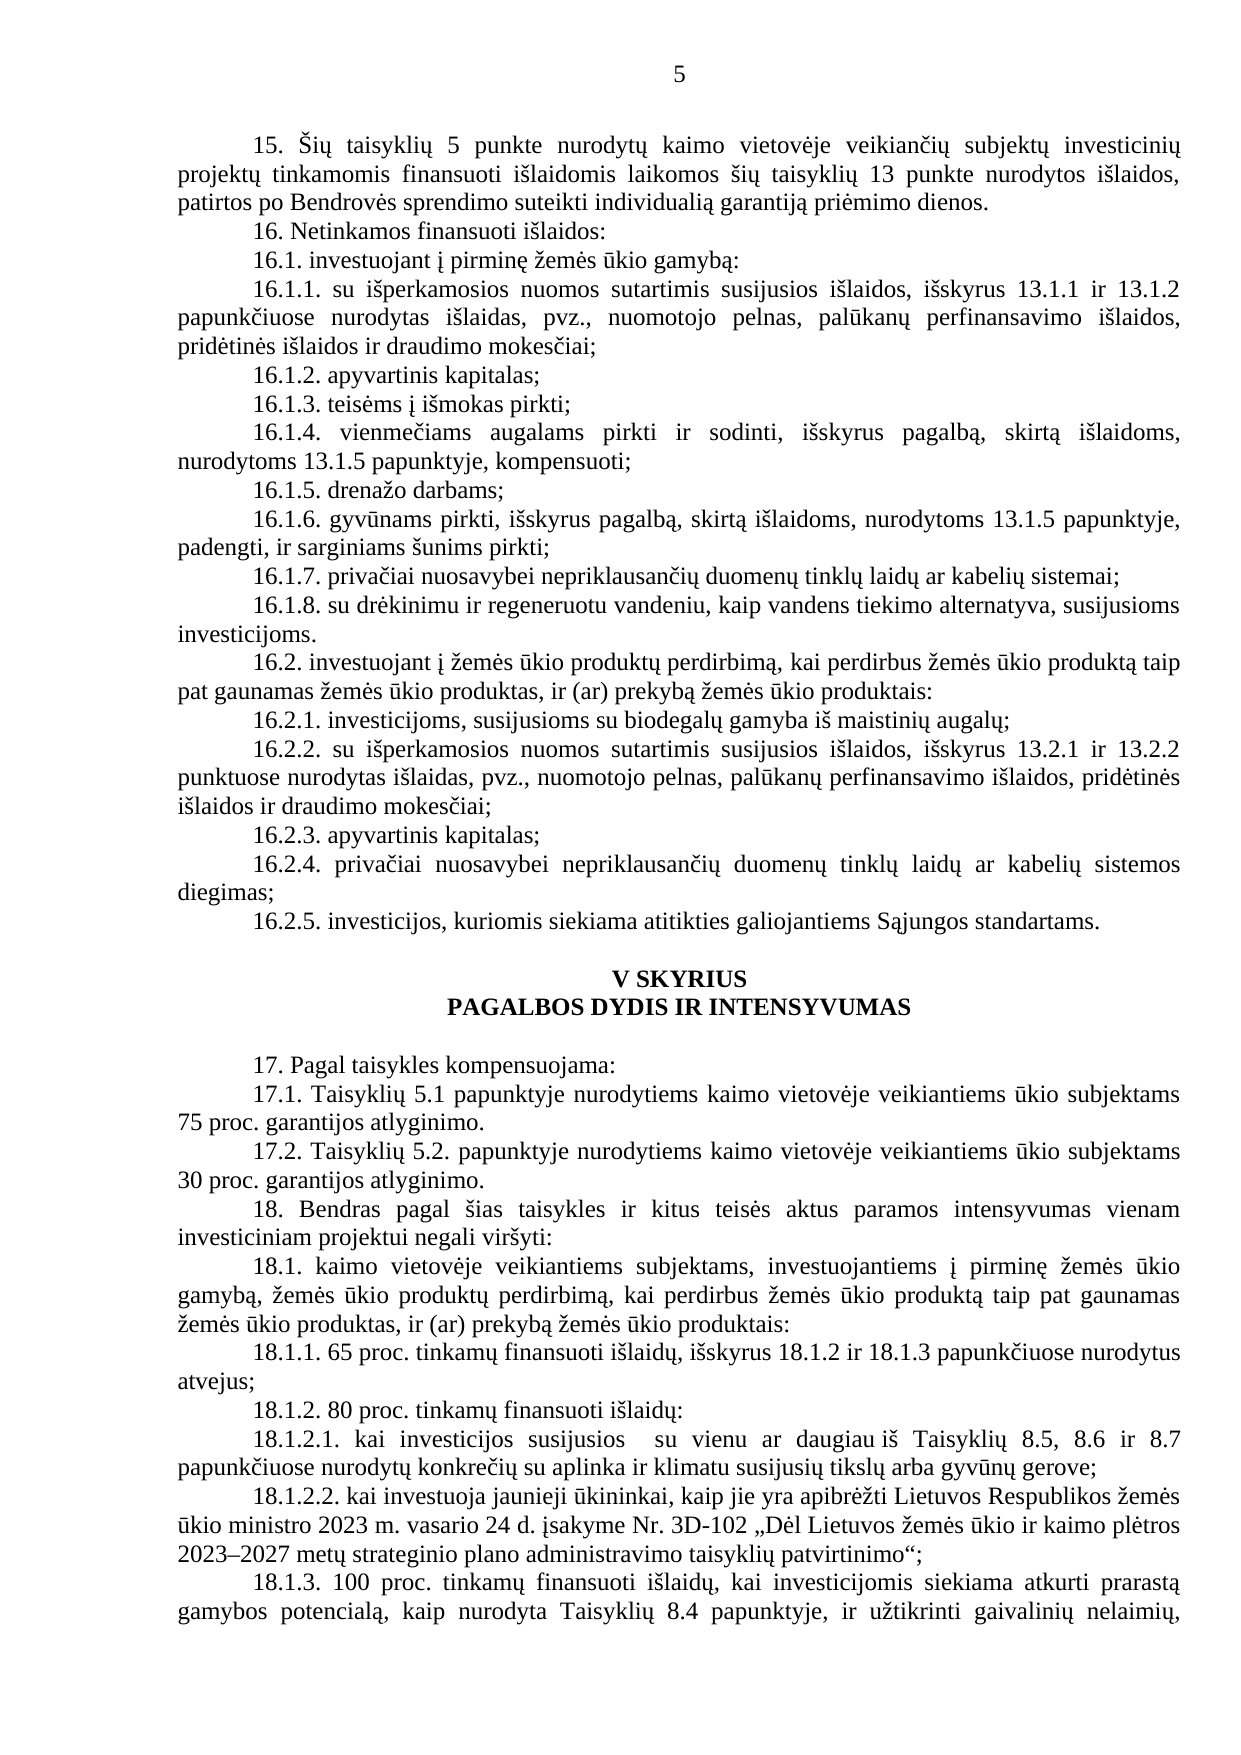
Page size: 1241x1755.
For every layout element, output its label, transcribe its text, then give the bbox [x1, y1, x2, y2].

text 17.1. Taisyklių 5.1 papunktyje nurodytiems kaimo vietovėje veikiantiems ūkio subjektams 75 proc. garantijos atlyginimo. [177, 1079, 1181, 1136]
text 18.1.2. 80 proc. tinkamų finansuoti išlaidų: [177, 1395, 1181, 1424]
text 16.1.7. privačiai nuosavybei nepriklausančių duomenų tinklų laidų ar kabelių sistemai; [177, 561, 1181, 590]
text 16. Netinkamos finansuoti išlaidos: [177, 216, 1181, 245]
text 16.1.6. gyvūnams pirkti, išskyrus pagalbą, skirtą išlaidoms, nurodytoms 13.1.5 papunktyje, padengti, ir sarginiams šunims pirkti; [177, 504, 1181, 561]
text 18.1.3. 100 proc. tinkamų finansuoti išlaidų, kai investicijomis siekiama atkurti prarastą gamybos potencialą, kaip nurodyta Taisyklių 8.4 papunktyje, ir užtikrinti gaivalinių nelaimių, [177, 1567, 1181, 1625]
text 18.1.2.1. kai investicijos susijusios su vienu ar daugiau iš Taisyklių 8.5, 8.6 ir 8.7 papunkčiuose nurodytų konkrečių su aplinka ir klimatu susijusių tikslų arba gyvūnų gerove; [177, 1424, 1181, 1481]
text 16.1.1. su išperkamosios nuomos sutartimis susijusios išlaidos, išskyrus 13.1.1 ir 13.1.2 papunkčiuose nurodytas išlaidas, pvz., nuomotojo pelnas, palūkanų perfinansavimo išlaidos, pridėtinės išlaidos ir draudimo mokesčiai; [177, 274, 1181, 360]
text 16.2. investuojant į žemės ūkio produktų perdirbimą, kai perdirbus žemės ūkio produktą taip pat gaunamas žemės ūkio produktas, ir (ar) prekybą žemės ūkio produktais: [177, 647, 1181, 705]
text 16.1.8. su drėkinimu ir regeneruotu vandeniu, kaip vandens tiekimo alternatyva, susijusioms investicijoms. [177, 590, 1181, 647]
text 16.1.4. vienmečiams augalams pirkti ir sodinti, išskyrus pagalbą, skirtą išlaidoms, nurodytoms 13.1.5 papunktyje, kompensuoti; [177, 417, 1181, 475]
text 16.1.2. apyvartinis kapitalas; [177, 360, 1181, 389]
text 15. Šių taisyklių 5 punkte nurodytų kaimo vietovėje veikiančių subjektų investicinių projektų tinkamomis finansuoti išlaidomis laikomos šių taisyklių 13 punkte nurodytos išlaidos, patirtos po Bendrovės sprendimo suteikti individualią garantiją priėmimo dienos. [177, 130, 1181, 216]
text 16.2.2. su išperkamosios nuomos sutartimis susijusios išlaidos, išskyrus 13.2.1 ir 13.2.2 punktuose nurodytas išlaidas, pvz., nuomotojo pelnas, palūkanų perfinansavimo išlaidos, pridėtinės išlaidos ir draudimo mokesčiai; [177, 734, 1181, 820]
text 16.2.1. investicijoms, susijusioms su biodegalų gamyba iš maistinių augalų; [177, 705, 1181, 734]
text 16.2.5. investicijos, kuriomis siekiama atitikties galiojantiems Sąjungos standartams. [177, 906, 1181, 935]
text 18.1.2.2. kai investuoja jaunieji ūkininkai, kaip jie yra apibrėžti Lietuvos Respublikos žemės ūkio ministro 2023 m. vasario 24 d. įsakyme Nr. 3D-102 „Dėl Lietuvos žemės ūkio ir kaimo plėtros 2023–2027 metų strateginio plano administravimo taisyklių patvirtinimo“; [177, 1481, 1181, 1567]
text 17.2. Taisyklių 5.2. papunktyje nurodytiems kaimo vietovėje veikiantiems ūkio subjektams 30 proc. garantijos atlyginimo. [177, 1136, 1181, 1194]
text 16.2.3. apyvartinis kapitalas; [177, 820, 1181, 849]
text 16.1.3. teisėms į išmokas pirkti; [177, 389, 1181, 417]
text 18.1.1. 65 proc. tinkamų finansuoti išlaidų, išskyrus 18.1.2 ir 18.1.3 papunkčiuose nurodytus atvejus; [177, 1337, 1181, 1395]
text PAGALBOS DYDIS IR INTENSYVUMAS [177, 992, 1181, 1021]
text 18. Bendras pagal šias taisykles ir kitus teisės aktus paramos intensyvumas vienam investiciniam projektui negali viršyti: [177, 1194, 1181, 1251]
text 16.1.5. drenažo darbams; [177, 475, 1181, 504]
text 16.2.4. privačiai nuosavybei nepriklausančių duomenų tinklų laidų ar kabelių sistemos diegimas; [177, 849, 1181, 906]
text 18.1. kaimo vietovėje veikiantiems subjektams, investuojantiems į pirminę žemės ūkio gamybą, žemės ūkio produktų perdirbimą, kai perdirbus žemės ūkio produktą taip pat gaunamas žemės ūkio produktas, ir (ar) prekybą žemės ūkio produktais: [177, 1251, 1181, 1337]
text 16.1. investuojant į pirminę žemės ūkio gamybą: [177, 245, 1181, 274]
text V SKYRIUS [177, 964, 1181, 992]
text 17. Pagal taisykles kompensuojama: [177, 1050, 1181, 1079]
